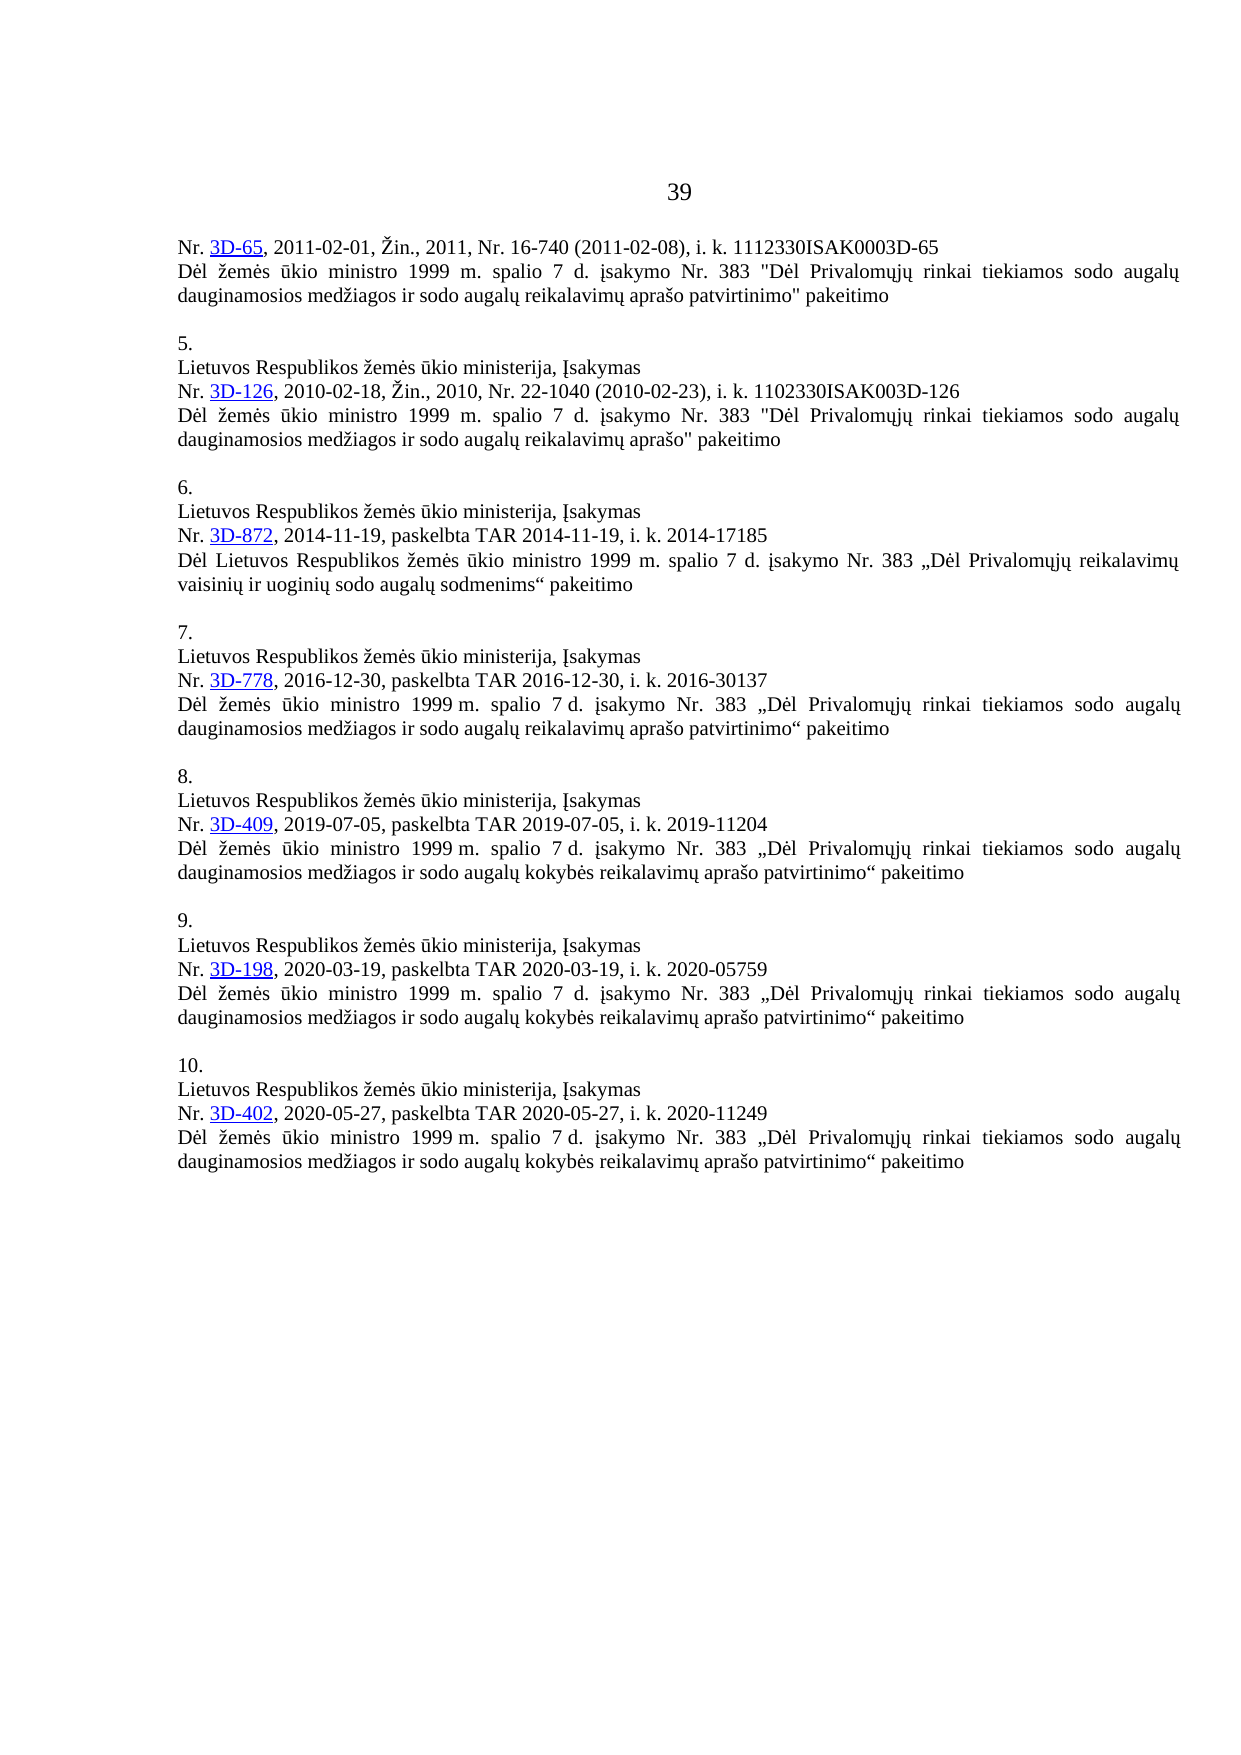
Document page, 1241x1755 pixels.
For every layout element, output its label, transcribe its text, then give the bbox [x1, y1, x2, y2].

text Nr. 3D-409, 2019-07-05, paskelbta TAR 2019-07-05, i. k. 2019-11204 [177, 812, 1181, 836]
text Dėl žemės ūkio ministro 1999 m. spalio 7 d. įsakymo Nr. 383 "Dėl Privalomųjų rinkai tiekiamos sodo augalų dauginamosios medžiagos ir sodo augalų reikalavimų aprašo" pakeitimo [177, 403, 1181, 451]
text 9. [177, 908, 1181, 932]
text Lietuvos Respublikos žemės ūkio ministerija, Įsakymas [177, 1077, 1181, 1101]
text 8. [177, 764, 1181, 788]
text 10. [177, 1053, 1181, 1077]
text Dėl žemės ūkio ministro 1999 m. spalio 7 d. įsakymo Nr. 383 „Dėl Privalomųjų rinkai tiekiamos sodo augalų dauginamosios medžiagos ir sodo augalų kokybės reikalavimų aprašo patvirtinimo“ pakeitimo [177, 981, 1181, 1029]
text Lietuvos Respublikos žemės ūkio ministerija, Įsakymas [177, 932, 1181, 957]
text Nr. 3D-402, 2020-05-27, paskelbta TAR 2020-05-27, i. k. 2020-11249 [177, 1101, 1181, 1125]
text Lietuvos Respublikos žemės ūkio ministerija, Įsakymas [177, 788, 1181, 812]
text Nr. 3D-778, 2016-12-30, paskelbta TAR 2016-12-30, i. k. 2016-30137 [177, 668, 1181, 692]
text Nr. 3D-198, 2020-03-19, paskelbta TAR 2020-03-19, i. k. 2020-05759 [177, 957, 1181, 981]
text Dėl žemės ūkio ministro 1999 m. spalio 7 d. įsakymo Nr. 383 „Dėl Privalomųjų rinkai tiekiamos sodo augalų dauginamosios medžiagos ir sodo augalų reikalavimų aprašo patvirtinimo“ pakeitimo [177, 692, 1181, 740]
text Lietuvos Respublikos žemės ūkio ministerija, Įsakymas [177, 499, 1181, 523]
text 6. [177, 475, 1181, 499]
text Nr. 3D-126, 2010-02-18, Žin., 2010, Nr. 22-1040 (2010-02-23), i. k. 1102330ISAK003D-126 [177, 379, 1181, 403]
text Nr. 3D-872, 2014-11-19, paskelbta TAR 2014-11-19, i. k. 2014-17185 [177, 523, 1181, 547]
text Dėl Lietuvos Respublikos žemės ūkio ministro 1999 m. spalio 7 d. įsakymo Nr. 383 „Dėl Privalomųjų reikalavimų vaisinių ir uoginių sodo augalų sodmenims“ pakeitimo [177, 547, 1181, 596]
text Dėl žemės ūkio ministro 1999 m. spalio 7 d. įsakymo Nr. 383 „Dėl Privalomųjų rinkai tiekiamos sodo augalų dauginamosios medžiagos ir sodo augalų kokybės reikalavimų aprašo patvirtinimo“ pakeitimo [177, 1125, 1181, 1173]
text Dėl žemės ūkio ministro 1999 m. spalio 7 d. įsakymo Nr. 383 „Dėl Privalomųjų rinkai tiekiamos sodo augalų dauginamosios medžiagos ir sodo augalų kokybės reikalavimų aprašo patvirtinimo“ pakeitimo [177, 836, 1181, 884]
text 7. [177, 620, 1181, 644]
text Lietuvos Respublikos žemės ūkio ministerija, Įsakymas [177, 355, 1181, 379]
text 5. [177, 331, 1181, 355]
text Dėl žemės ūkio ministro 1999 m. spalio 7 d. įsakymo Nr. 383 "Dėl Privalomųjų rinkai tiekiamos sodo augalų dauginamosios medžiagos ir sodo augalų reikalavimų aprašo patvirtinimo" pakeitimo [177, 259, 1181, 307]
text Lietuvos Respublikos žemės ūkio ministerija, Įsakymas [177, 644, 1181, 668]
text Nr. 3D-65, 2011-02-01, Žin., 2011, Nr. 16-740 (2011-02-08), i. k. 1112330ISAK0003D-65 [177, 235, 1181, 259]
